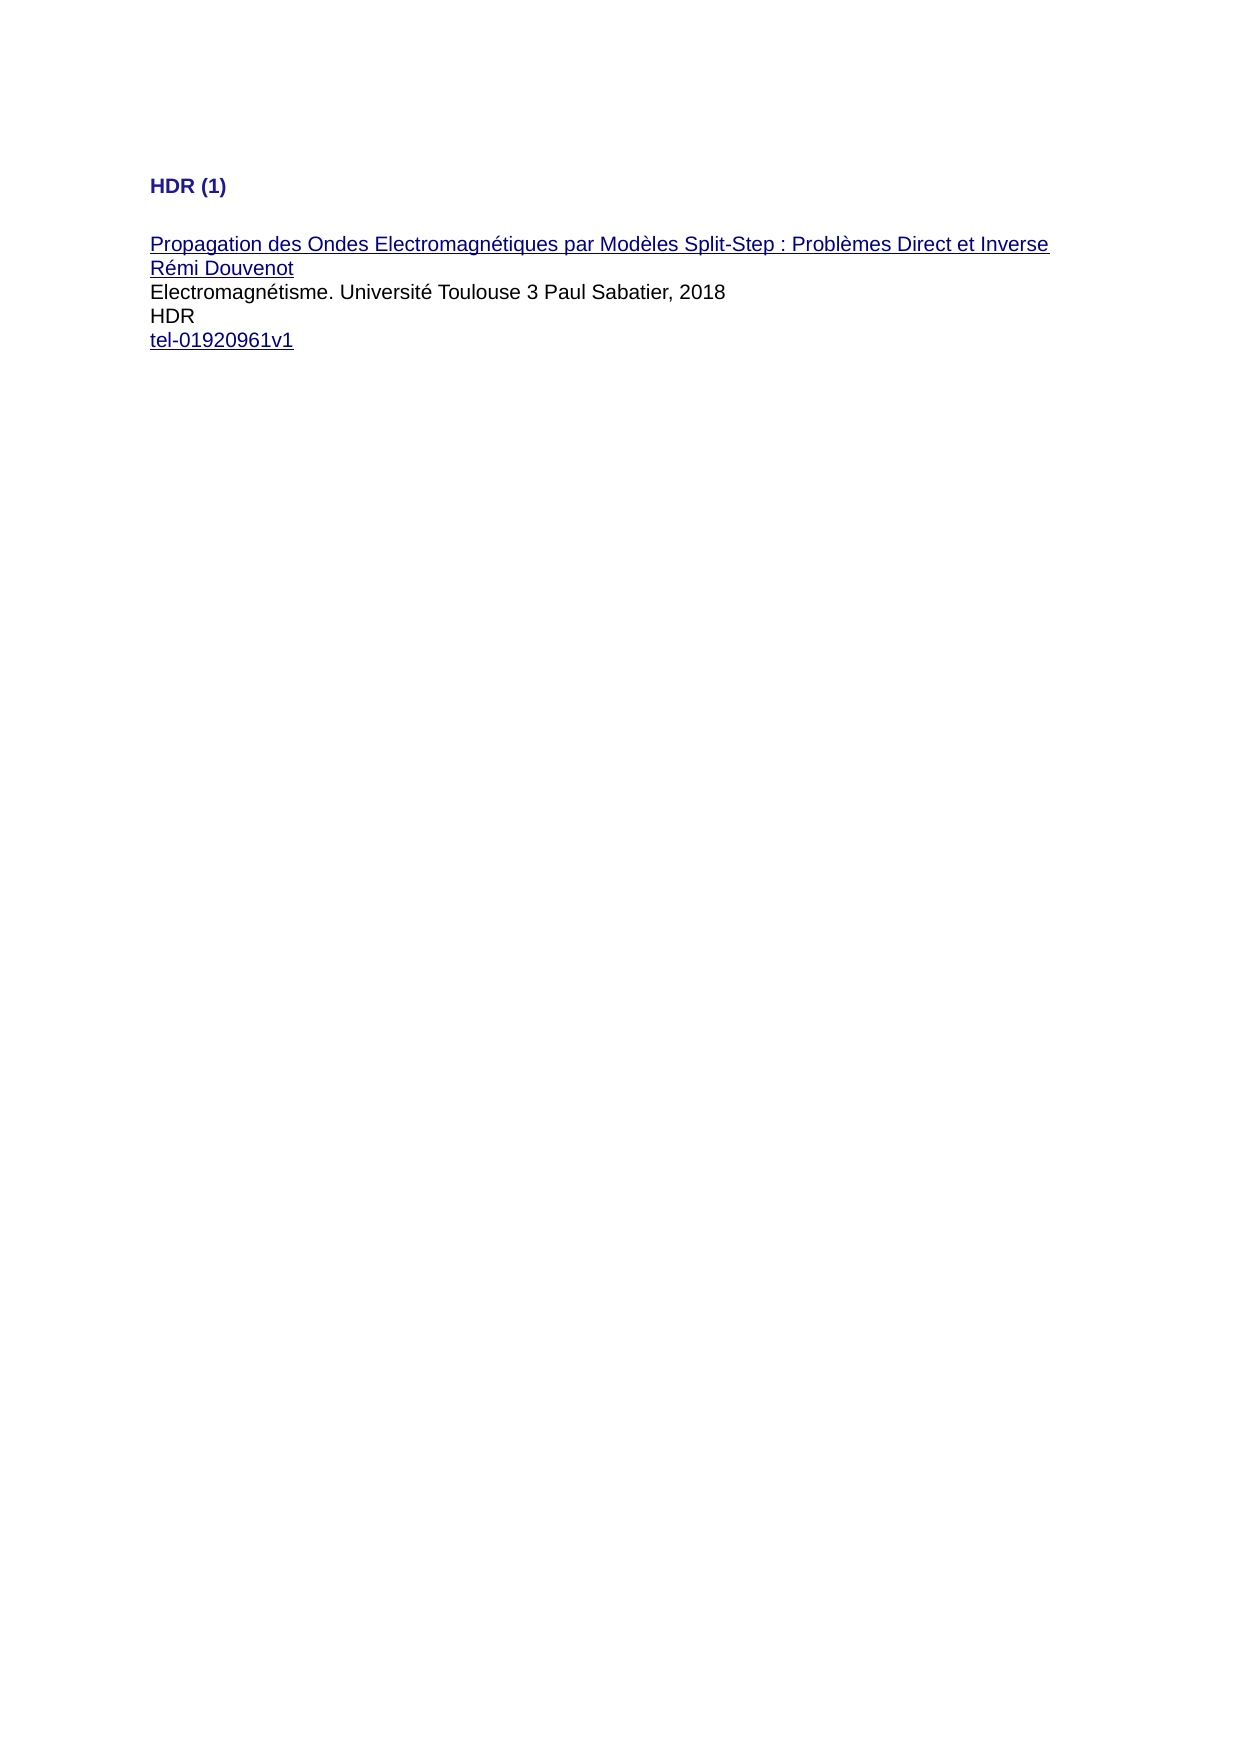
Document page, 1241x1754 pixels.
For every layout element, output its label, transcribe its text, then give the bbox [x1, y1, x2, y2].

table_header Propagation des Ondes Electromagnétiques par Modèles Split-Step : Problèmes Direct et Inverse Rémi Douvenot Electromagnétisme. Université Toulouse 3 Paul Sabatier, 2018 HDR tel-01920961v1 [150, 232, 1090, 352]
subtitle HDR (1) [150, 174, 1090, 198]
